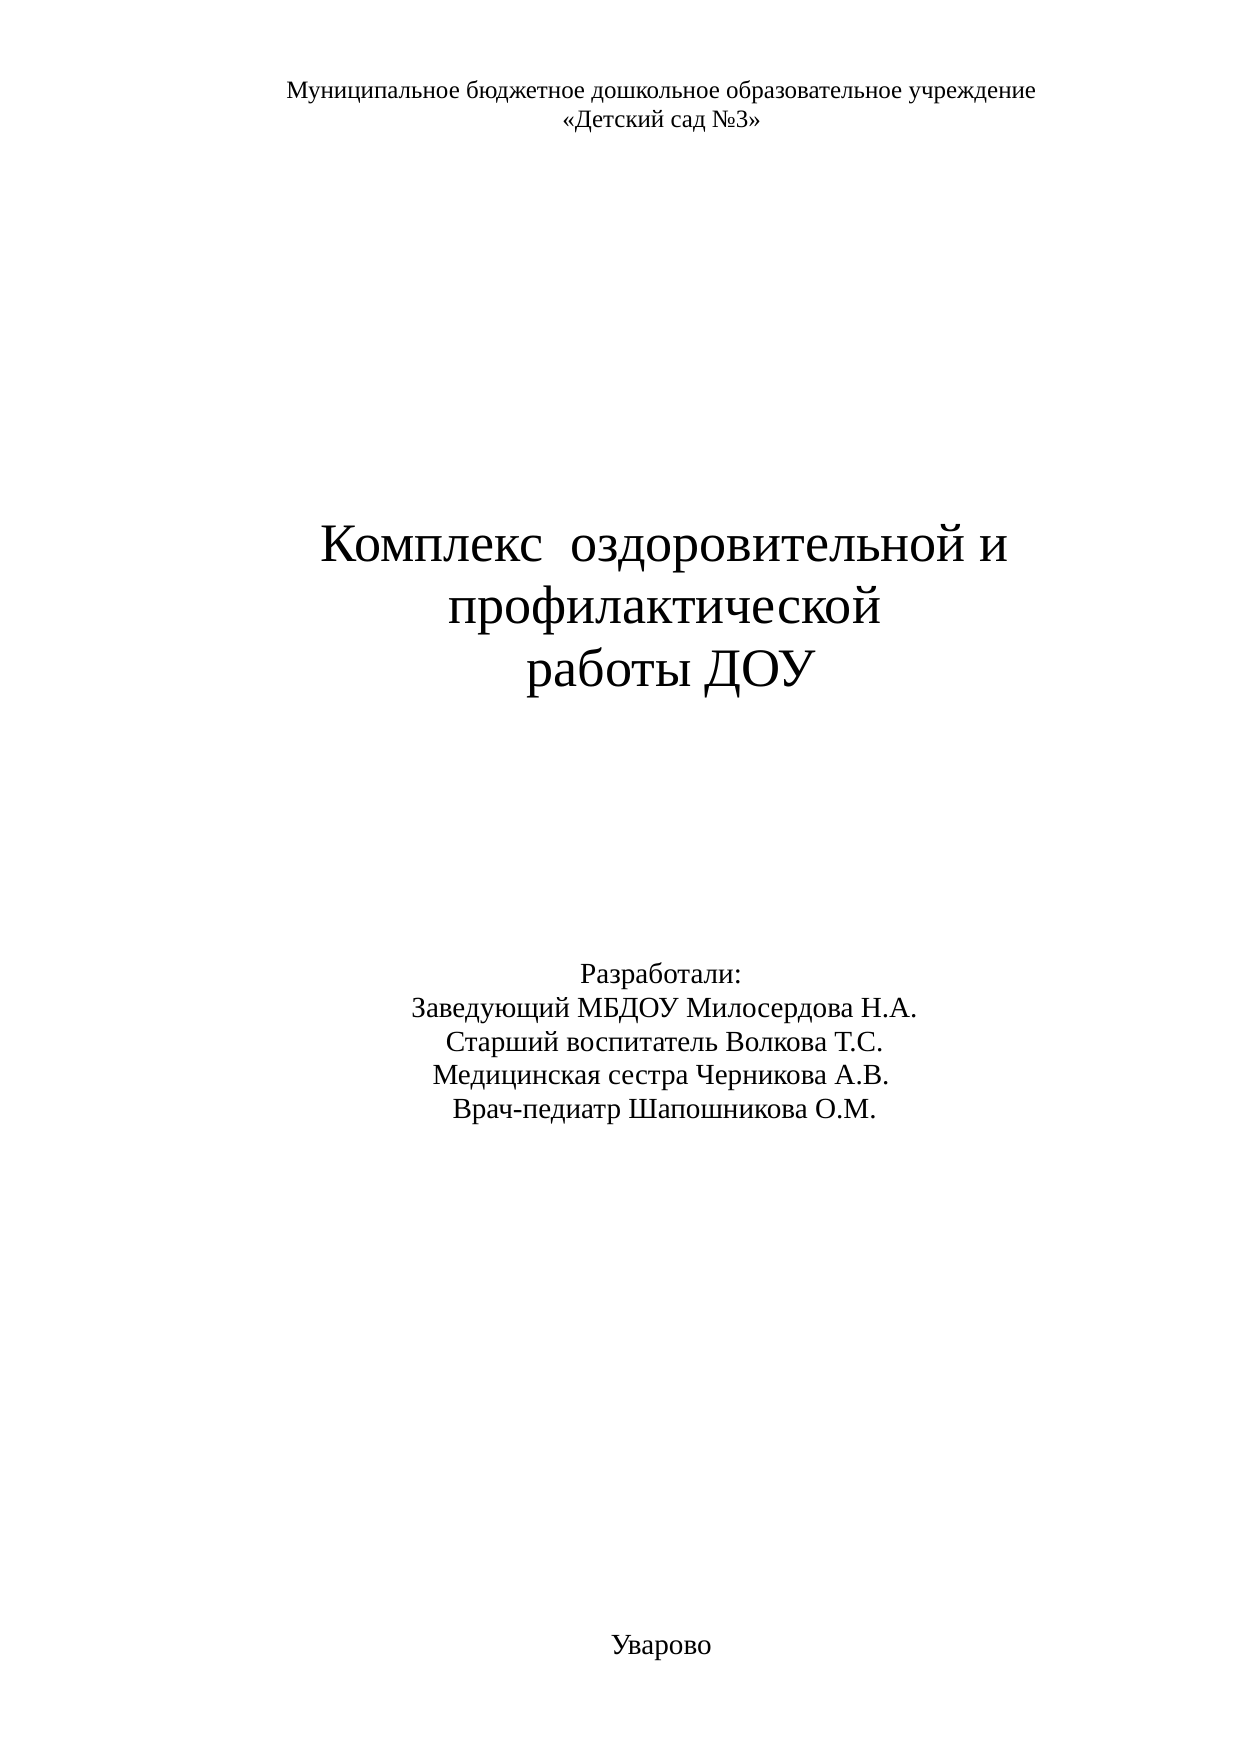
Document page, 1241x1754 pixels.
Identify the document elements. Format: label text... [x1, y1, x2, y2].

text Разработали: [177, 957, 1152, 990]
text Уварово [177, 1627, 1152, 1661]
text Муниципальное бюджетное дошкольное образовательное учреждение [177, 75, 1152, 104]
text Комплекс оздоровительной и профилактической [177, 511, 1152, 636]
text «Детский сад №3» [177, 104, 1152, 132]
text работы ДОУ [177, 636, 1152, 698]
text Старший воспитатель Волкова Т.С. [177, 1024, 1152, 1057]
text Врач-педиатр Шапошникова О.М. [177, 1091, 1152, 1124]
text Медицинская сестра Черникова А.В. [177, 1057, 1152, 1091]
text Заведующий МБДОУ Милосердова Н.А. [177, 990, 1152, 1024]
